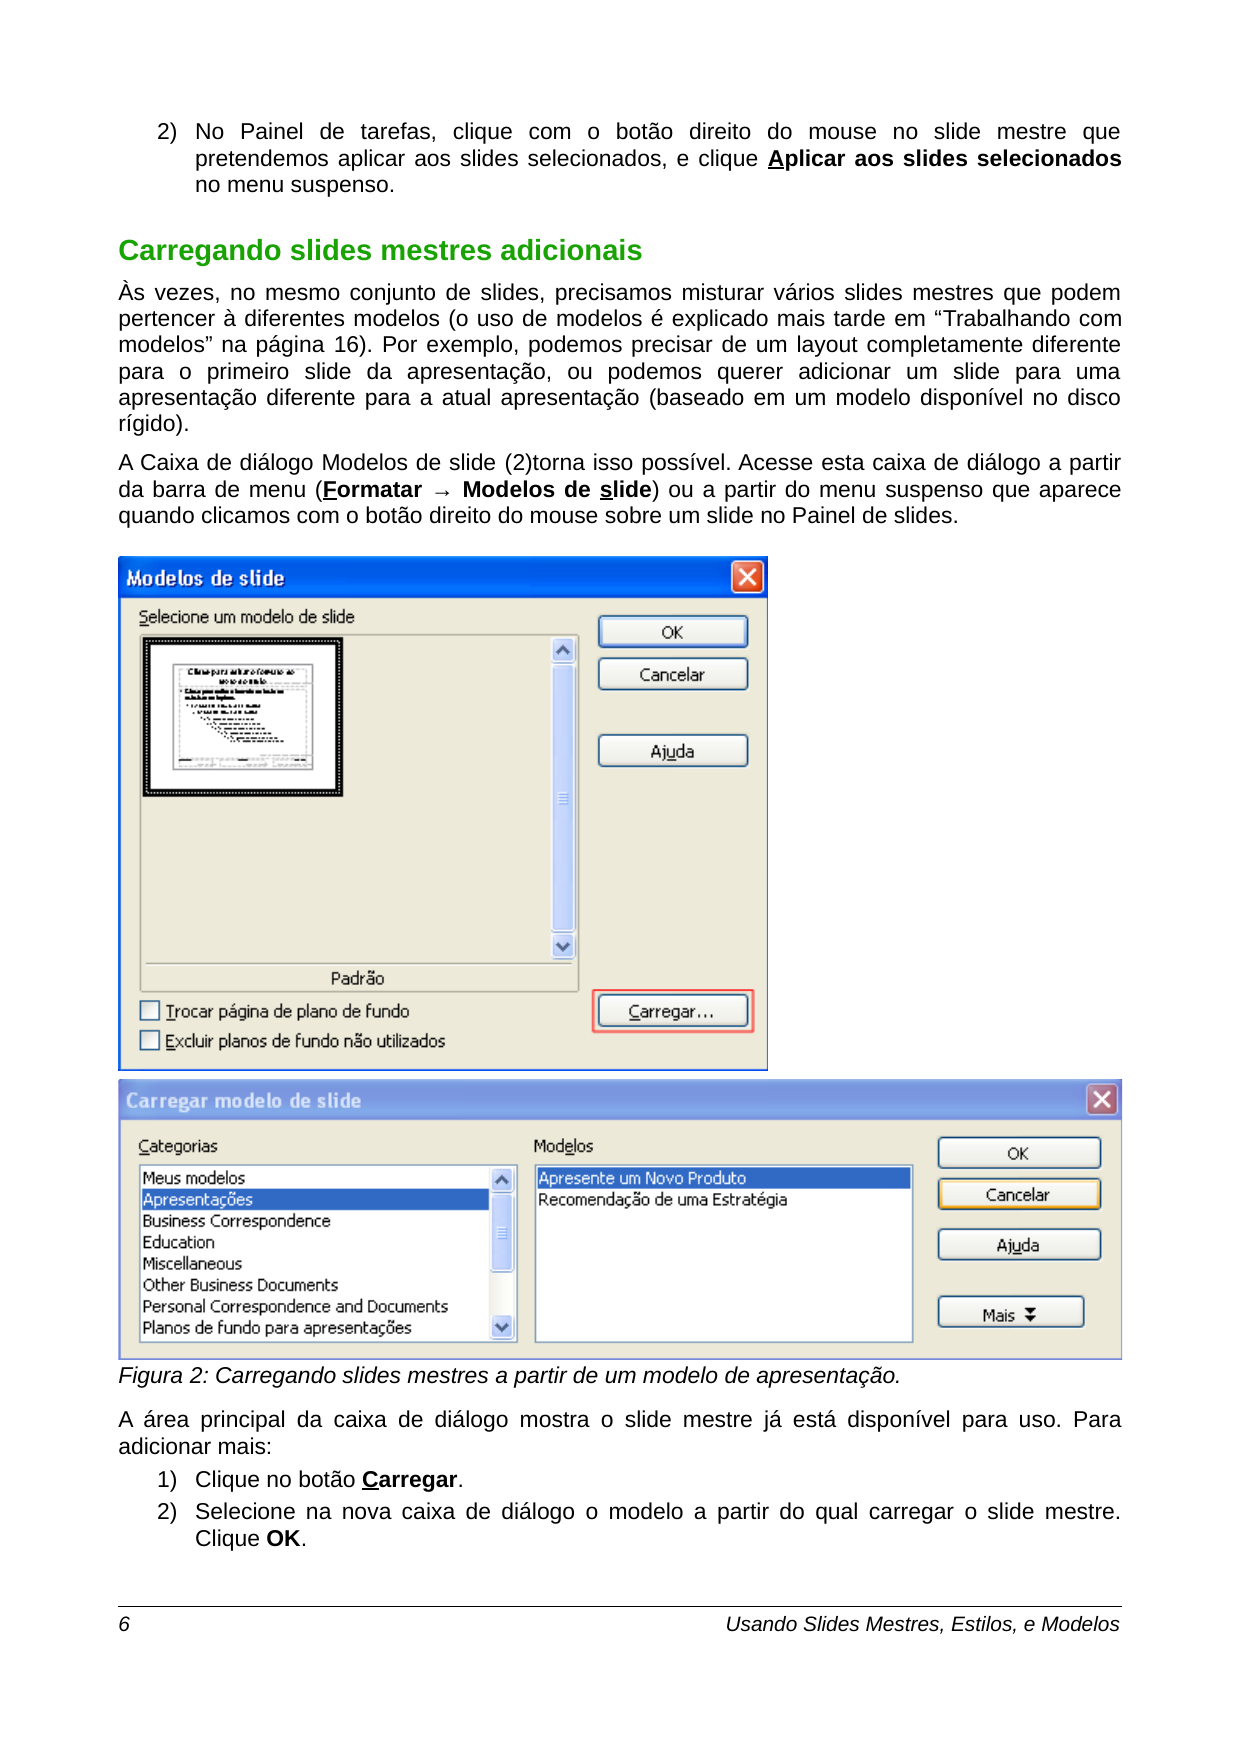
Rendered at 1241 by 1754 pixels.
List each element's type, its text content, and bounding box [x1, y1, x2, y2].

text A Caixa de diálogo Modelos de slide (Figura 2)torna isso possível. Acesse esta caixa de diálogo a partir da barra de menu (Formatar → Modelos de slide) ou a partir do menu suspenso que aparece quando clicamos com o botão direito do mouse sobre um slide no Painel de slides. [118, 449, 1122, 528]
list Selecione na nova caixa de diálogo o modelo a partir do qual carregar o slide mestre. Clique OK. [177, 1498, 1122, 1551]
text Figura 2: Carregando slides mestres a partir de um modelo de apresentação. [118, 1360, 1122, 1389]
picture [118, 1079, 1123, 1360]
list A área principal da caixa de diálogo mostra o slide mestre já está disponível para uso. Para adicionar mais: [118, 1406, 1122, 1459]
picture [118, 556, 768, 1071]
list Clique no botão Carregar. [177, 1466, 1122, 1492]
list No Painel de tarefas, clique com o botão direito do mouse no slide mestre que pretendemos aplicar aos slides selecionados, e clique Aplicar aos slides selecionados no menu suspenso. [177, 118, 1122, 197]
subtitle Carregando slides mestres adicionais [118, 233, 1122, 266]
text Às vezes, no mesmo conjunto de slides, precisamos misturar vários slides mestres que podem pertencer à diferentes modelos (o uso de modelos é explicado mais tarde em “Trabalhando com modelos” na página 16). Por exemplo, podemos precisar de um layout completamente diferente para o primeiro slide da apresentação, ou podemos querer adicionar um slide para uma apresentação diferente para a atual apresentação (baseado em um modelo disponível no disco rígido). [118, 279, 1122, 437]
